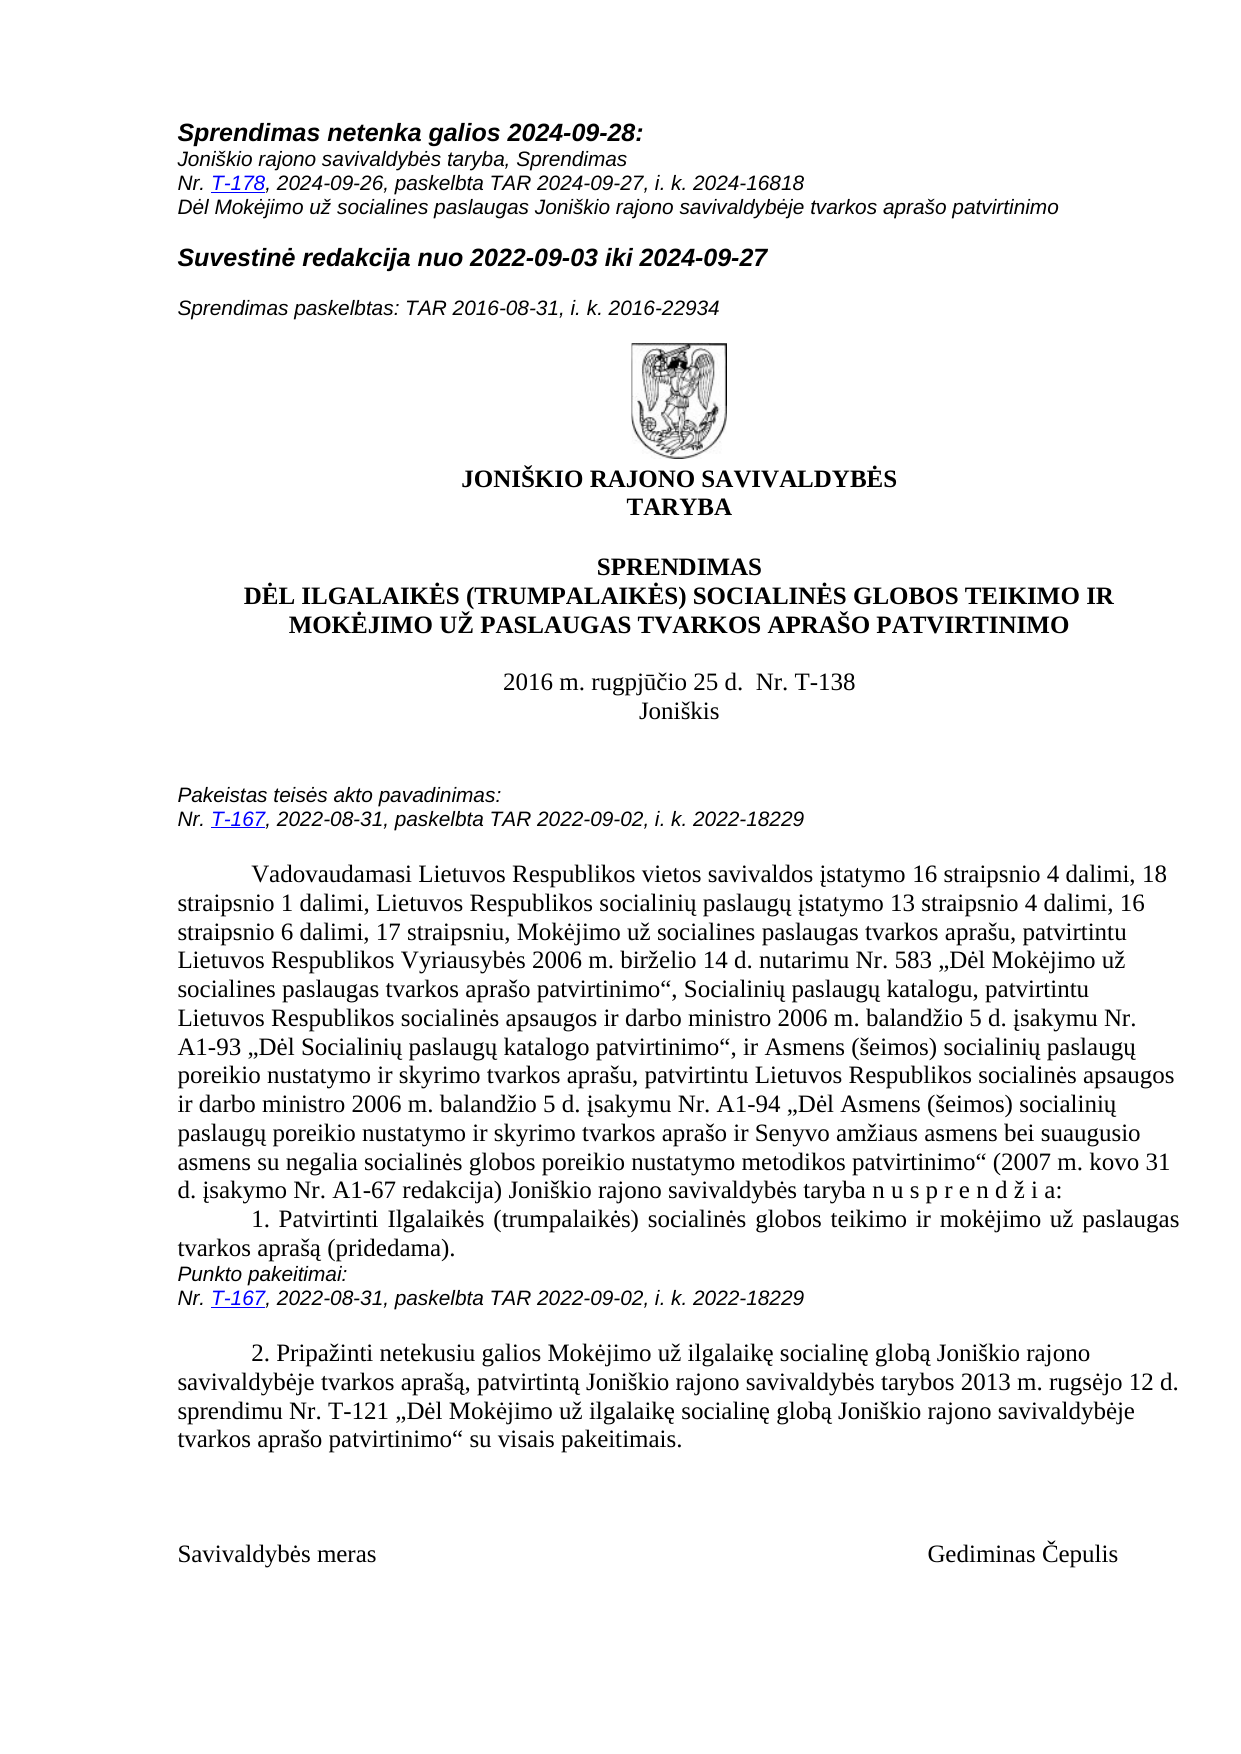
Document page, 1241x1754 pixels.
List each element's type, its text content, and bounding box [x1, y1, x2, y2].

text 1. Patvirtinti Ilgalaikės (trumpalaikės) socialinės globos teikimo ir mokėjimo už paslaugas tvarkos aprašą (pridedama). [177, 1204, 1181, 1262]
text SPRENDIMAS [177, 552, 1181, 581]
text Sprendimas paskelbtas: TAR 2016-08-31, i. k. 2016-22934 [177, 295, 1181, 319]
text Joniškio rajono savivaldybės taryba, Sprendimas [177, 147, 1181, 171]
text Vadovaudamasi Lietuvos Respublikos vietos savivaldos įstatymo 16 straipsnio 4 dalimi, 18 straipsnio 1 dalimi, Lietuvos Respublikos socialinių paslaugų įstatymo 13 straipsnio 4 dalimi, 16 straipsnio 6 dalimi, 17 straipsniu, Mokėjimo už socialines paslaugas tvarkos aprašu, patvirtintu Lietuvos Respublikos Vyriausybės 2006 m. birželio 14 d. nutarimu Nr. 583 „Dėl Mokėjimo už socialines paslaugas tvarkos aprašo patvirtinimo“, Socialinių paslaugų katalogu, patvirtintu Lietuvos Respublikos socialinės apsaugos ir darbo ministro 2006 m. balandžio 5 d. įsakymu Nr. A1-93 „Dėl Socialinių paslaugų katalogo patvirtinimo“, ir Asmens (šeimos) socialinių paslaugų poreikio nustatymo ir skyrimo tvarkos aprašu, patvirtintu Lietuvos Respublikos socialinės apsaugos ir darbo ministro 2006 m. balandžio 5 d. įsakymu Nr. A1-94 „Dėl Asmens (šeimos) socialinių paslaugų poreikio nustatymo ir skyrimo tvarkos aprašo ir Senyvo amžiaus asmens bei suaugusio asmens su negalia socialinės globos poreikio nustatymo metodikos patvirtinimo“ (2007 m. kovo 31 d. įsakymo Nr. A1-67 redakcija) Joniškio rajono savivaldybės taryba n u s p r e n d ž i a: [177, 859, 1181, 1204]
text Nr. T-178, 2024-09-26, paskelbta TAR 2024-09-27, i. k. 2024-16818 [177, 171, 1181, 195]
text 2. Pripažinti netekusiu galios Mokėjimo už ilgalaikę socialinę globą Joniškio rajono savivaldybėje tvarkos aprašą, patvirtintą Joniškio rajono savivaldybės tarybos 2013 m. rugsėjo 12 d. sprendimu Nr. T-121 „Dėl Mokėjimo už ilgalaikę socialinę globą Joniškio rajono savivaldybėje tvarkos aprašo patvirtinimo“ su visais pakeitimais. [177, 1338, 1181, 1453]
text 2016 m. rugpjūčio 25 d. Nr. T-138 [177, 667, 1181, 696]
text Savivaldybės meras Gediminas Čepulis [177, 1539, 1181, 1568]
text Sprendimas netenka galios 2024-09-28: [177, 118, 1181, 147]
text Suvestinė redakcija nuo 2022-09-03 iki 2024-09-27 [177, 243, 1181, 271]
text Nr. T-167, 2022-08-31, paskelbta TAR 2022-09-02, i. k. 2022-18229 [177, 1286, 1181, 1309]
text Punkto pakeitimai: [177, 1262, 1181, 1286]
text Pakeistas teisės akto pavadinimas: [177, 782, 1181, 806]
text Nr. T-167, 2022-08-31, paskelbta TAR 2022-09-02, i. k. 2022-18229 [177, 806, 1181, 830]
text Dėl Mokėjimo už socialines paslaugas Joniškio rajono savivaldybėje tvarkos aprašo patvirtinimo [177, 195, 1181, 219]
text Joniškis [177, 696, 1181, 725]
text Joniškio rajono savivaldybės TARYBA [177, 464, 1181, 521]
text DĖL ILGALAIKĖS (TRUMPALAIKĖS) SOCIALINĖS GLOBOS TEIKIMO IR MOKĖJIMO UŽ PASLAUGAS TVARKOS APRAŠO PATVIRTINIMO [177, 581, 1181, 639]
